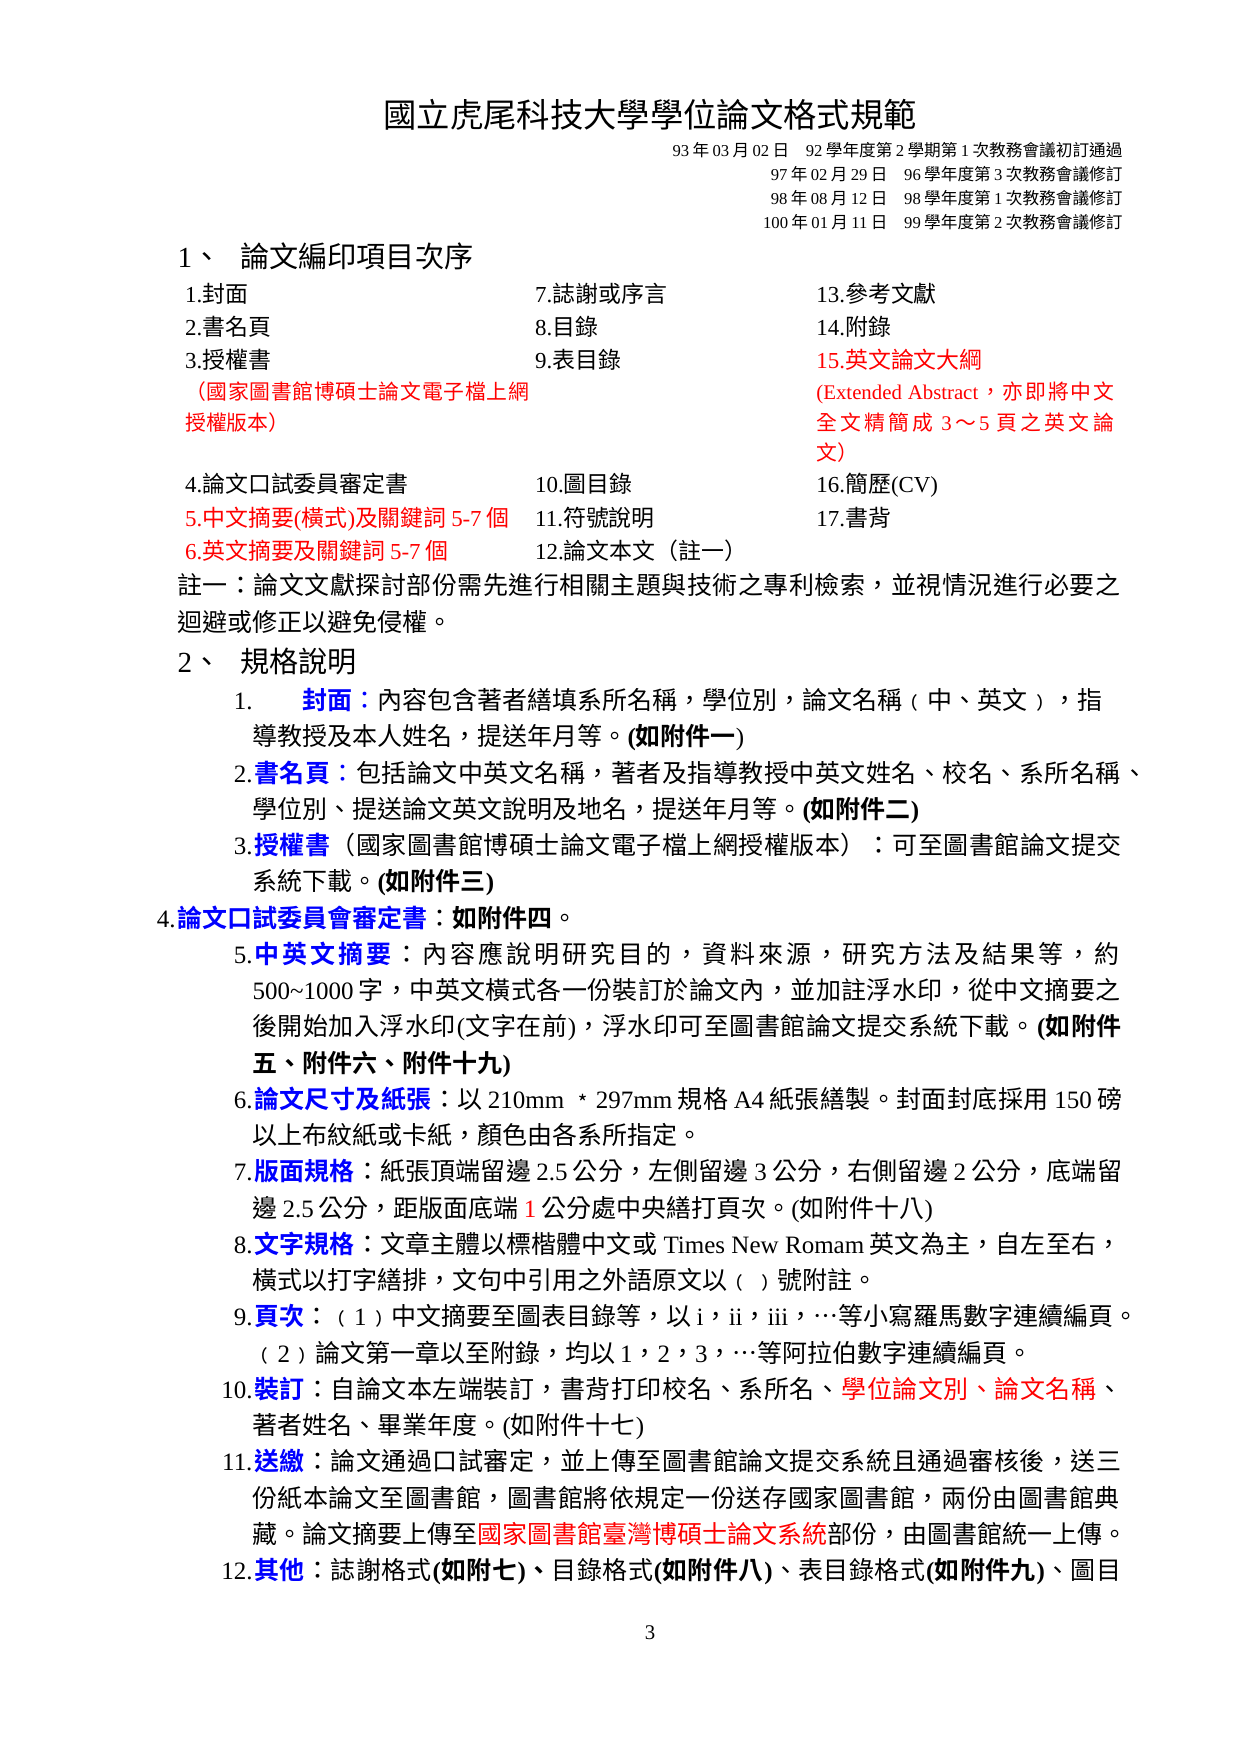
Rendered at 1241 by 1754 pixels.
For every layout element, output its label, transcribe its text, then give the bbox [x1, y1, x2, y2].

table_cell 10.圖目錄 [532, 466, 813, 499]
table_cell 11.符號說明 [532, 499, 813, 533]
table_cell 12.論文本文（註一） [532, 533, 813, 566]
text ﹙2﹚論文第一章以至附錄，均以1，2，3，…等阿拉伯數字連續編頁。 [177, 1333, 1122, 1369]
list 封面：內容包含著者繕填系所名稱，學位別，論文名稱﹙中、英文﹚，指導教授及本人姓名，提送年月等。(如附件一) [252, 681, 1122, 753]
list 送繳：論文通過口試審定，並上傳至圖書館論文提交系統且通過審核後，送三份紙本論文至圖書館，圖書館將依規定一份送存國家圖書館，兩份由圖書館典藏。論文摘要上傳至國家圖書館臺灣博碩士論文系統部份，由圖書館統一上傳。 [252, 1442, 1122, 1551]
list 其他：誌謝格式(如附七)、目錄格式(如附件八)、表目錄格式(如附件九)、圖目錄格式(如附件十)、符號說明(如附件十一)、論文本文(如附件十二)、參考文獻(如附件十三)、附錄(如附件十四)、英文論文大綱Extended Abstract (如附件十五)、簡歷(如附件十六)。 [252, 1551, 1122, 1587]
table_cell 9.表目錄 [532, 342, 813, 466]
table_cell 4.論文口試委員審定書 [182, 466, 532, 499]
list 書名頁：包括論文中英文名稱，著者及指導教授中英文姓名、校名、系所名稱、學位別、提送論文英文說明及地名，提送年月等。(如附件二) [252, 753, 1122, 826]
list 論文尺寸及紙張：以210mm ﹡297mm規格A4紙張繕製。封面封底採用150磅以上布紋紙或卡紙，顏色由各系所指定。 [252, 1079, 1122, 1152]
list 規格說明 [177, 638, 1122, 681]
table_cell 6.英文摘要及關鍵詞5-7個 [182, 533, 532, 566]
table_cell 3.授權書 （國家圖書館博碩士論文電子檔上網授權版本） [182, 342, 532, 466]
text 98年08月12日 98學年度第1次教務會議修訂 [177, 185, 1122, 209]
text 93年03月02日 92學年度第2學期第1次教務會議初訂通過 [177, 137, 1122, 161]
list 中英文摘要：內容應說明研究目的，資料來源，研究方法及結果等，約500~1000字，中英文橫式各一份裝訂於論文內，並加註浮水印，從中文摘要之後開始加入浮水印(文字在前)，浮水印可至圖書館論文提交系統下載。(如附件五、附件六、附件十九) [252, 934, 1122, 1079]
table_cell 15.英文論文大綱 (Extended Abstract，亦即將中文全文精簡成3～5頁之英文論文） [813, 342, 1117, 466]
table_cell 8.目錄 [532, 309, 813, 342]
table_cell 17.書背 [813, 499, 1117, 533]
table_cell 16.簡歷(CV) [813, 466, 1117, 499]
table_header 7.誌謝或序言 [532, 276, 813, 309]
table_cell 2.書名頁 [182, 309, 532, 342]
text 註一：論文文獻探討部份需先進行相關主題與技術之專利檢索，並視情況進行必要之迴避或修正以避免侵權。 [177, 566, 1122, 638]
list 授權書（國家圖書館博碩士論文電子檔上網授權版本）：可至圖書館論文提交系統下載。(如附件三) [252, 826, 1122, 898]
list 裝訂：自論文本左端裝訂，書背打印校名、系所名、學位論文別、論文名稱、著者姓名、畢業年度。(如附件十七) [252, 1369, 1122, 1442]
table_cell 5.中文摘要(橫式)及關鍵詞5-7個 [182, 499, 532, 533]
list 頁次：﹙1﹚中文摘要至圖表目錄等，以i，ii，iii，…等小寫羅馬數字連續編頁。 [252, 1297, 1122, 1333]
list 論文編印項目次序 [177, 233, 1122, 276]
text 國立虎尾科技大學學位論文格式規範 [177, 89, 1122, 137]
text 100年01月11日 99學年度第2次教務會議修訂 [177, 209, 1122, 233]
table_cell [813, 533, 1117, 566]
text 97年02月29日 96學年度第3次教務會議修訂 [177, 161, 1122, 185]
list 論文口試委員會審定書：如附件四。 [175, 898, 1122, 934]
table_header 1.封面 [182, 276, 532, 309]
table_header 13.參考文獻 [813, 276, 1117, 309]
list 版面規格：紙張頂端留邊2.5公分，左側留邊3公分，右側留邊2公分，底端留邊2.5公分，距版面底端1公分處中央繕打頁次。(如附件十八) [252, 1152, 1122, 1224]
list 文字規格：文章主體以標楷體中文或Times New Romam英文為主，自左至右，橫式以打字繕排，文句中引用之外語原文以﹙﹚號附註。 [252, 1224, 1122, 1297]
table_cell 14.附錄 [813, 309, 1117, 342]
